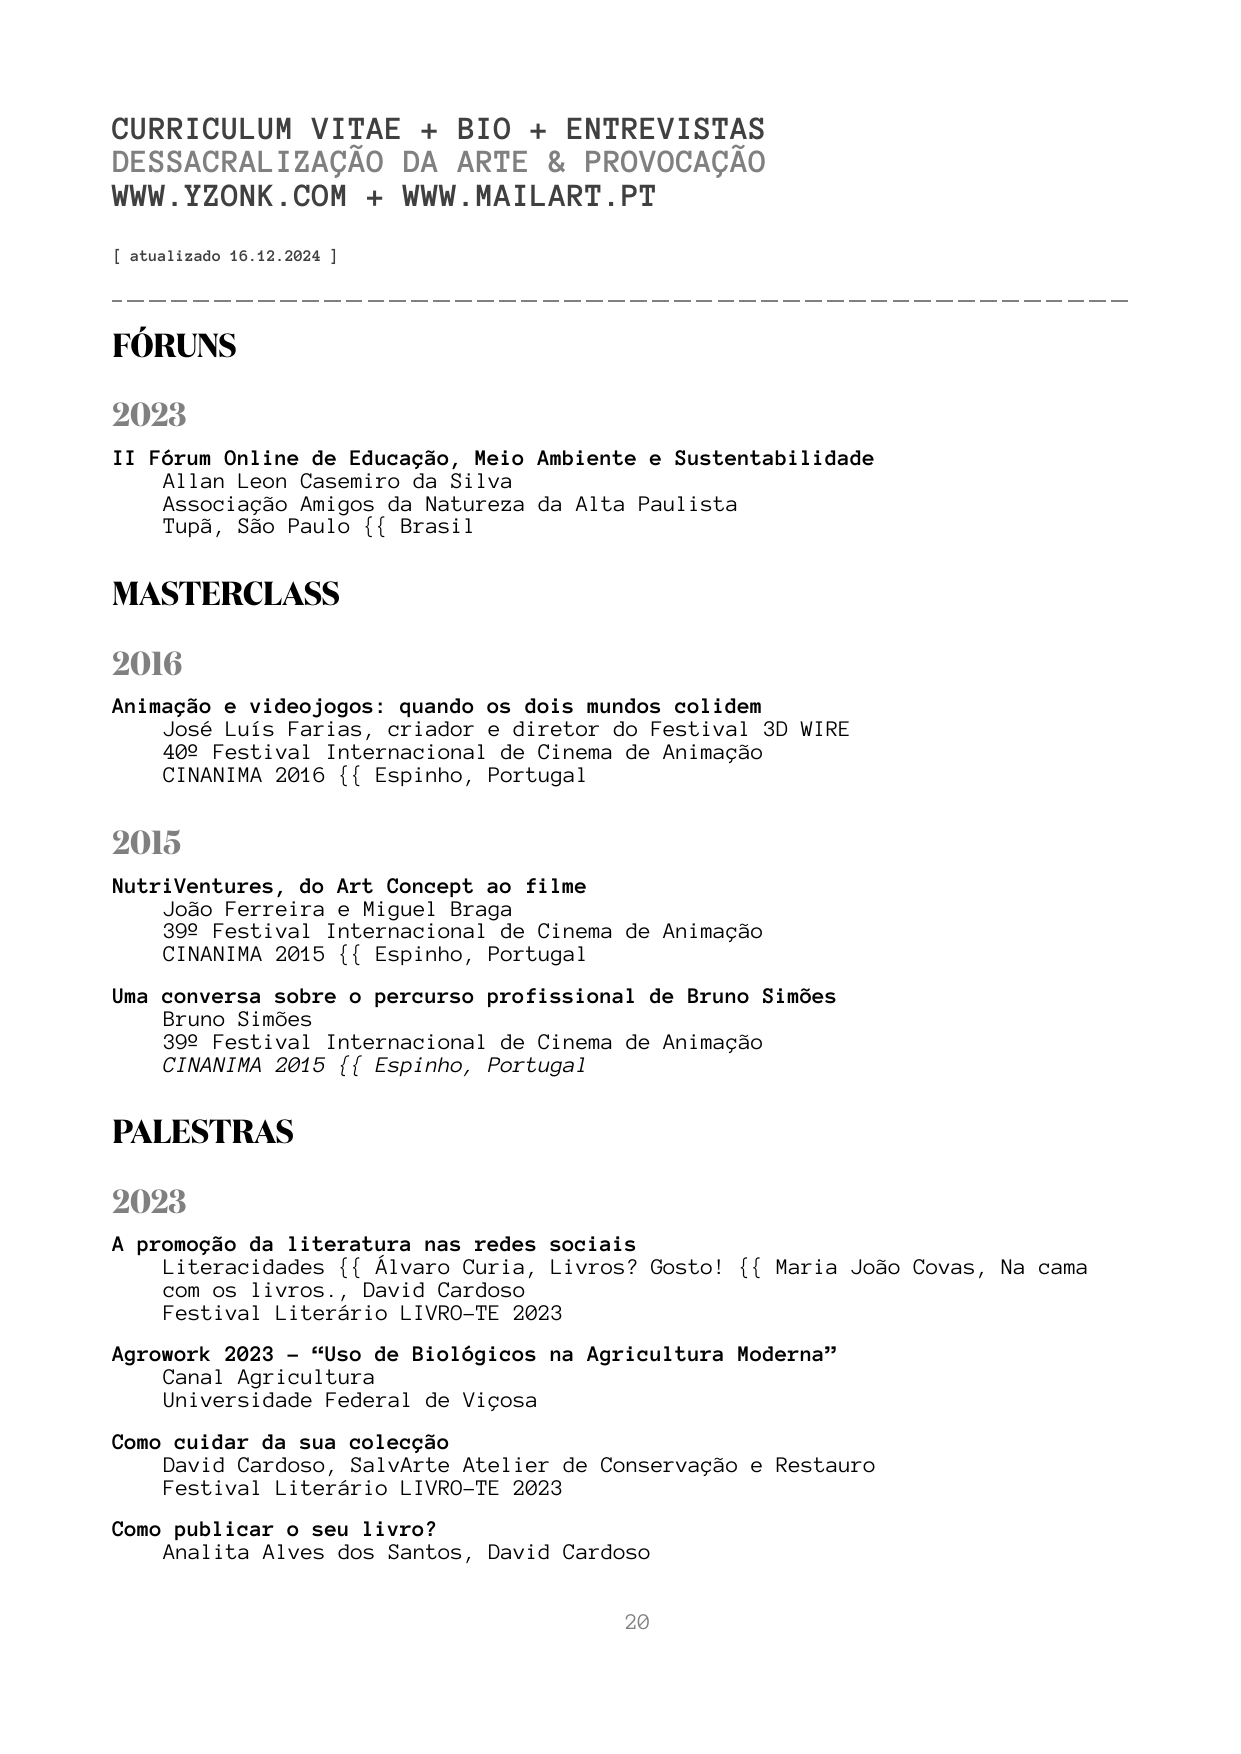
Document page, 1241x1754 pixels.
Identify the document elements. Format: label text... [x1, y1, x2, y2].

subtitle Animação e videojogos: quando os dois mundos colidem [112, 695, 1128, 718]
list Bruno Simões [163, 1007, 1128, 1030]
subtitle Uma conversa sobre o percurso profissional de Bruno Simões [112, 984, 1128, 1007]
list Festival Literário LIVRO-TE 2023 [163, 1302, 1128, 1324]
list José Luís Farias, criador e diretor do Festival 3D WIRE [163, 718, 1128, 741]
list 39º Festival Internacional de Cinema de Animação [163, 1030, 1128, 1053]
subtitle 2015 [112, 828, 1128, 862]
subtitle Como cuidar da sua colecção [112, 1430, 1128, 1453]
subtitle Agrowork 2023 – “Uso de Biológicos na Agricultura Moderna” [112, 1343, 1128, 1366]
subtitle NutriVentures, do Art Concept ao filme [112, 874, 1128, 897]
list Festival Literário LIVRO-TE 2023 [163, 1476, 1128, 1499]
list Tupã, São Paulo {{ Brasil [163, 515, 1128, 538]
subtitle Palestras [112, 1118, 1128, 1151]
subtitle Fóruns [112, 331, 1128, 364]
list Associação Amigos da Natureza da Alta Paulista [163, 492, 1128, 515]
subtitle 2016 [112, 649, 1128, 682]
list João Ferreira e Miguel Braga [163, 897, 1128, 920]
list CINANIMA 2015 {{ Espinho, Portugal [163, 943, 1128, 966]
list CINANIMA 2016 {{ Espinho, Portugal [163, 763, 1128, 786]
subtitle 2023 [112, 401, 1128, 434]
list 40º Festival Internacional de Cinema de Animação [163, 741, 1128, 763]
list Analita Alves dos Santos, David Cardoso [163, 1541, 1128, 1563]
subtitle Masterclass [112, 579, 1128, 613]
subtitle II Fórum Online de Educação, Meio Ambiente e Sustentabilidade [112, 446, 1128, 469]
list CINANIMA 2015 {{ Espinho, Portugal [163, 1053, 1128, 1076]
list Universidade Federal de Viçosa [163, 1389, 1128, 1412]
list David Cardoso, SalvArte Atelier de Conservação e Restauro [163, 1453, 1128, 1476]
subtitle A promoção da literatura nas redes sociais [112, 1233, 1128, 1256]
list Canal Agricultura [163, 1366, 1128, 1389]
subtitle Como publicar o seu livro? [112, 1518, 1128, 1541]
list 39º Festival Internacional de Cinema de Animação [163, 920, 1128, 943]
list Allan Leon Casemiro da Silva [163, 469, 1128, 492]
subtitle 2023 [112, 1187, 1128, 1220]
list Literacidades {{ Álvaro Curia, Livros? Gosto! {{ Maria João Covas, Na cama com os livros., David Cardoso [163, 1256, 1128, 1302]
